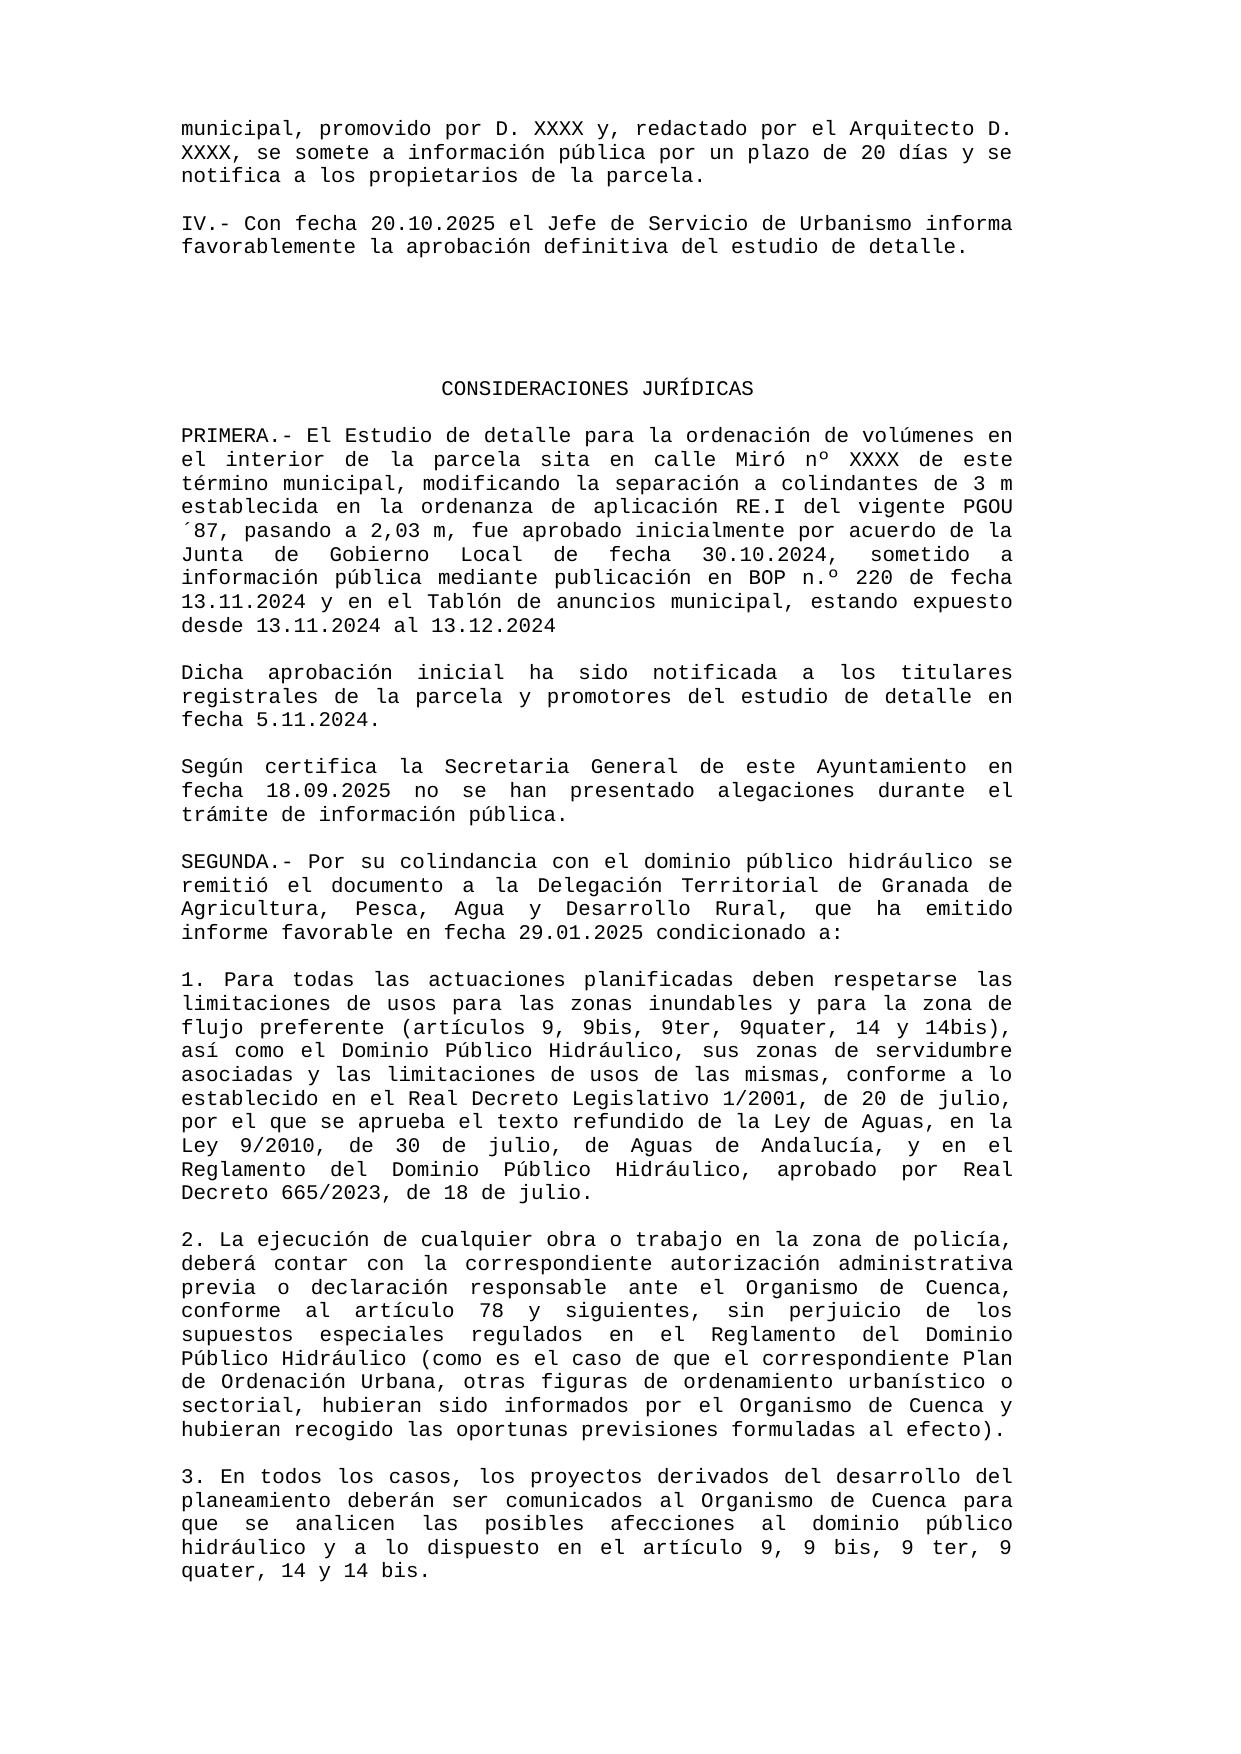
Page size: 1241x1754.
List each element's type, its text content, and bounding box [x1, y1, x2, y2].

text municipal, promovido por D. XXXX y, redactado por el Arquitecto D. XXXX, se somete a información pública por un plazo de 20 días y se notifica a los propietarios de la parcela. [181, 118, 1013, 189]
text SEGUNDA.- Por su colindancia con el dominio público hidráulico se remitió el documento a la Delegación Territorial de Granada de Agricultura, Pesca, Agua y Desarrollo Rural, que ha emitido informe favorable en fecha 29.01.2025 condicionado a: [181, 851, 1013, 946]
text 3. En todos los casos, los proyectos derivados del desarrollo del planeamiento deberán ser comunicados al Organismo de Cuenca para que se analicen las posibles afecciones al dominio público hidráulico y a lo dispuesto en el artículo 9, 9 bis, 9 ter, 9 quater, 14 y 14 bis. [181, 1466, 1013, 1584]
text PRIMERA.- El Estudio de detalle para la ordenación de volúmenes en el interior de la parcela sita en calle Miró nº XXXX de este término municipal, modificando la separación a colindantes de 3 m establecida en la ordenanza de aplicación RE.I del vigente PGOU´87, pasando a 2,03 m, fue aprobado inicialmente por acuerdo de la Junta de Gobierno Local de fecha 30.10.2024, sometido a información pública mediante publicación en BOP n.º 220 de fecha 13.11.2024 y en el Tablón de anuncios municipal, estando expuesto desde 13.11.2024 al 13.12.2024 [181, 426, 1013, 638]
text Dicha aprobación inicial ha sido notificada a los titulares registrales de la parcela y promotores del estudio de detalle en fecha 5.11.2024. [181, 662, 1013, 733]
text 1. Para todas las actuaciones planificadas deben respetarse las limitaciones de usos para las zonas inundables y para la zona de flujo preferente (artículos 9, 9bis, 9ter, 9quater, 14 y 14bis), así como el Dominio Público Hidráulico, sus zonas de servidumbre asociadas y las limitaciones de usos de las mismas, conforme a lo establecido en el Real Decreto Legislativo 1/2001, de 20 de julio, por el que se aprueba el texto refundido de la Ley de Aguas, en la Ley 9/2010, de 30 de julio, de Aguas de Andalucía, y en el Reglamento del Dominio Público Hidráulico, aprobado por Real Decreto 665/2023, de 18 de julio. [181, 969, 1013, 1206]
text Según certifica la Secretaria General de este Ayuntamiento en fecha 18.09.2025 no se han presentado alegaciones durante el trámite de información pública. [181, 757, 1013, 827]
text CONSIDERACIONES JURÍDICAS [181, 378, 1013, 402]
text IV.- Con fecha 20.10.2025 el Jefe de Servicio de Urbanismo informa favorablemente la aprobación definitiva del estudio de detalle. [181, 213, 1013, 260]
text 2. La ejecución de cualquier obra o trabajo en la zona de policía, deberá contar con la correspondiente autorización administrativa previa o declaración responsable ante el Organismo de Cuenca, conforme al artículo 78 y siguientes, sin perjuicio de los supuestos especiales regulados en el Reglamento del Dominio Público Hidráulico (como es el caso de que el correspondiente Plan de Ordenación Urbana, otras figuras de ordenamiento urbanístico o sectorial, hubieran sido informados por el Organismo de Cuenca y hubieran recogido las oportunas previsiones formuladas al efecto). [181, 1229, 1013, 1442]
